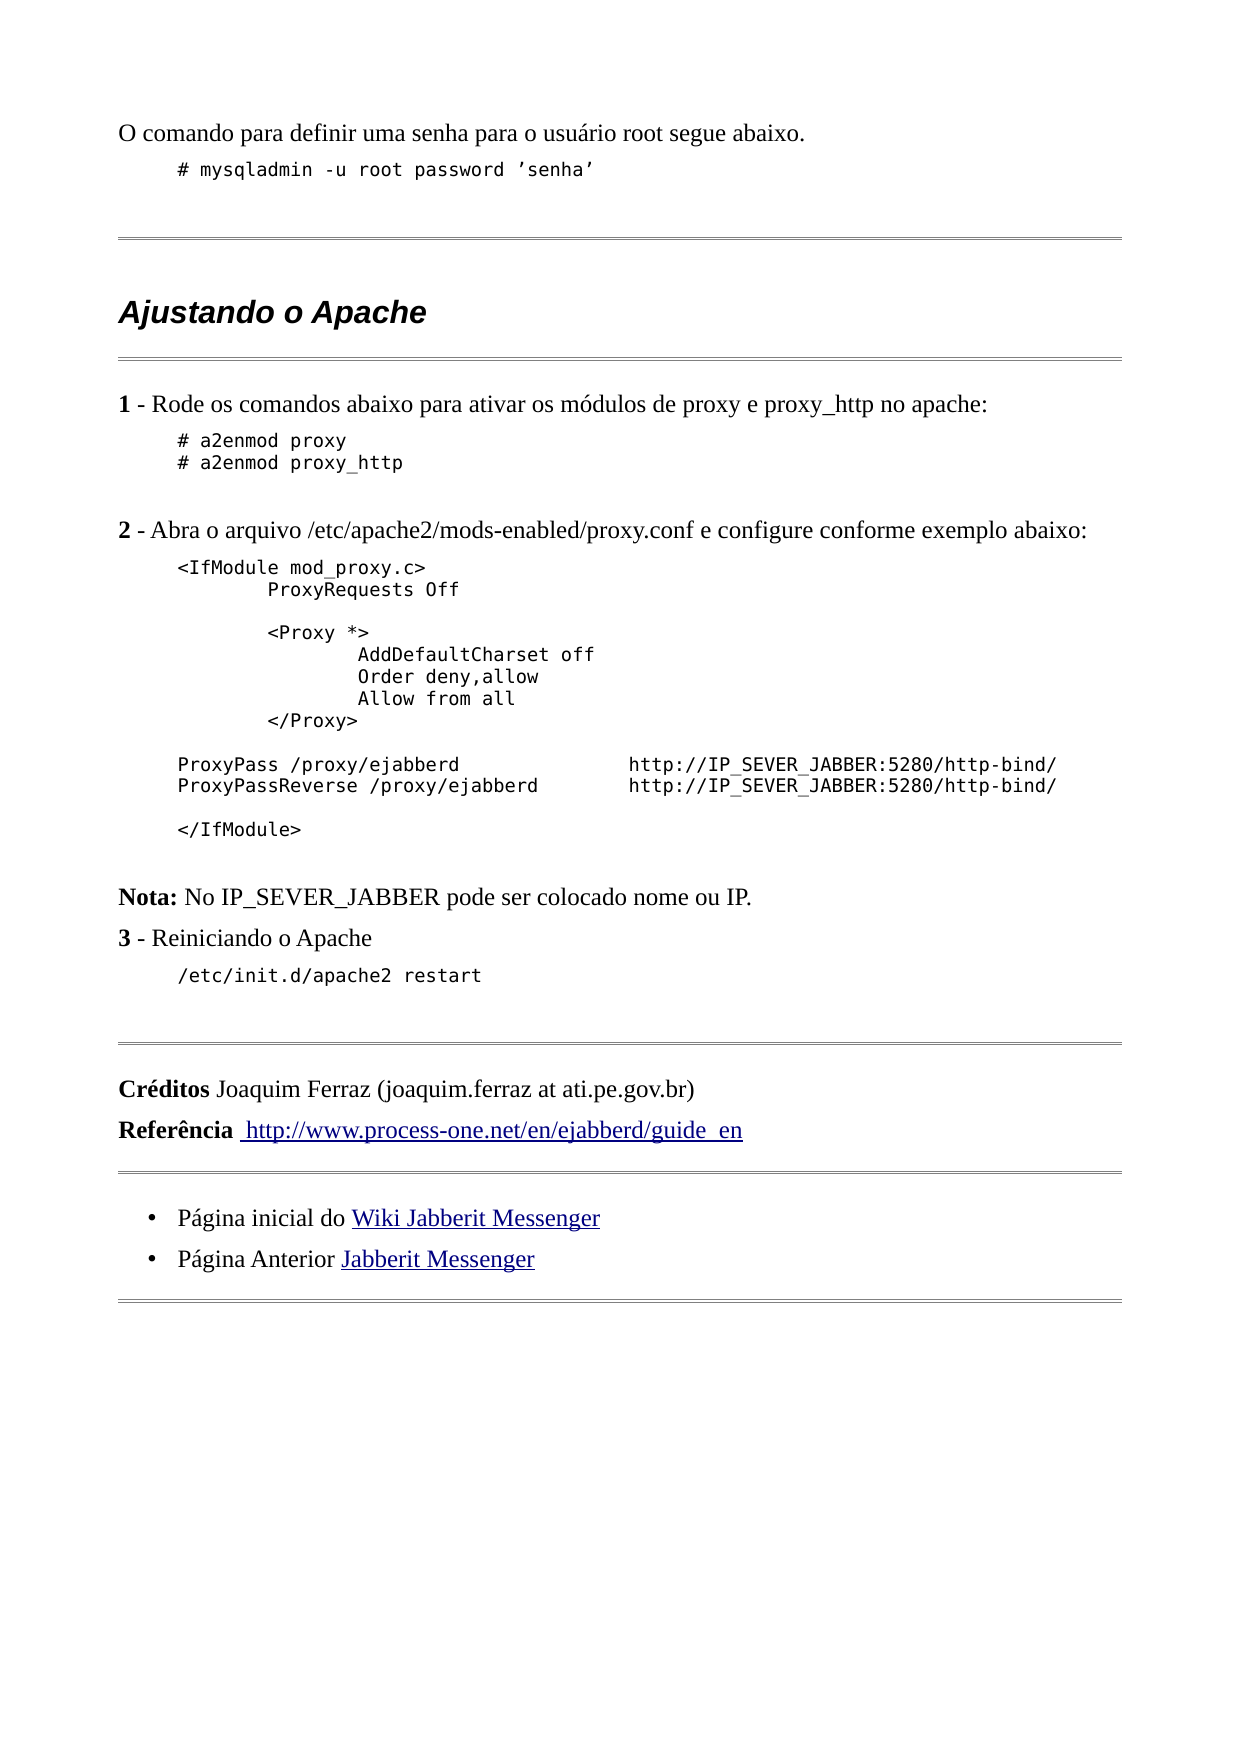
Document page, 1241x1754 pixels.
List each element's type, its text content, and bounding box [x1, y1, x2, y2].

text # a2enmod proxy # a2enmod proxy_http [177, 430, 1063, 474]
subtitle Ajustando o Apache [118, 294, 1122, 331]
text Referência http://www.process-one.net/en/ejabberd/guide_en [118, 1115, 1122, 1144]
text Créditos Joaquim Ferraz (joaquim.ferraz at ati.pe.gov.br) [118, 1074, 1122, 1103]
text O comando para definir uma senha para o usuário root segue abaixo. [118, 118, 1122, 147]
text /etc/init.d/apache2 restart [177, 965, 1063, 987]
list Página inicial do Wiki Jabberit Messenger [148, 1203, 1122, 1231]
list Página Anterior Jabberit Messenger [148, 1244, 1122, 1273]
text Nota: No IP_SEVER_JABBER pode ser colocado nome ou IP. [118, 882, 1122, 911]
text 3 - Reiniciando o Apache [118, 923, 1122, 952]
text 2 - Abra o arquivo /etc/apache2/mods-enabled/proxy.conf e configure conforme exemplo abaixo: [118, 515, 1122, 544]
text <IfModule mod_proxy.c> ProxyRequests Off <Proxy *> AddDefaultCharset off Order deny,allow Allow from all </Proxy> ProxyPass /proxy/ejabberd http://IP_SEVER_JABBER:5280/http-bind/ ProxyPassReverse /proxy/ejabberd http://IP_SEVER_JABBER:5280/http-bind/ </IfModule> [177, 557, 1063, 841]
text 1 - Rode os comandos abaixo para ativar os módulos de proxy e proxy_http no apache: [118, 389, 1122, 418]
text # mysqladmin -u root password ’senha’ [177, 159, 1063, 181]
